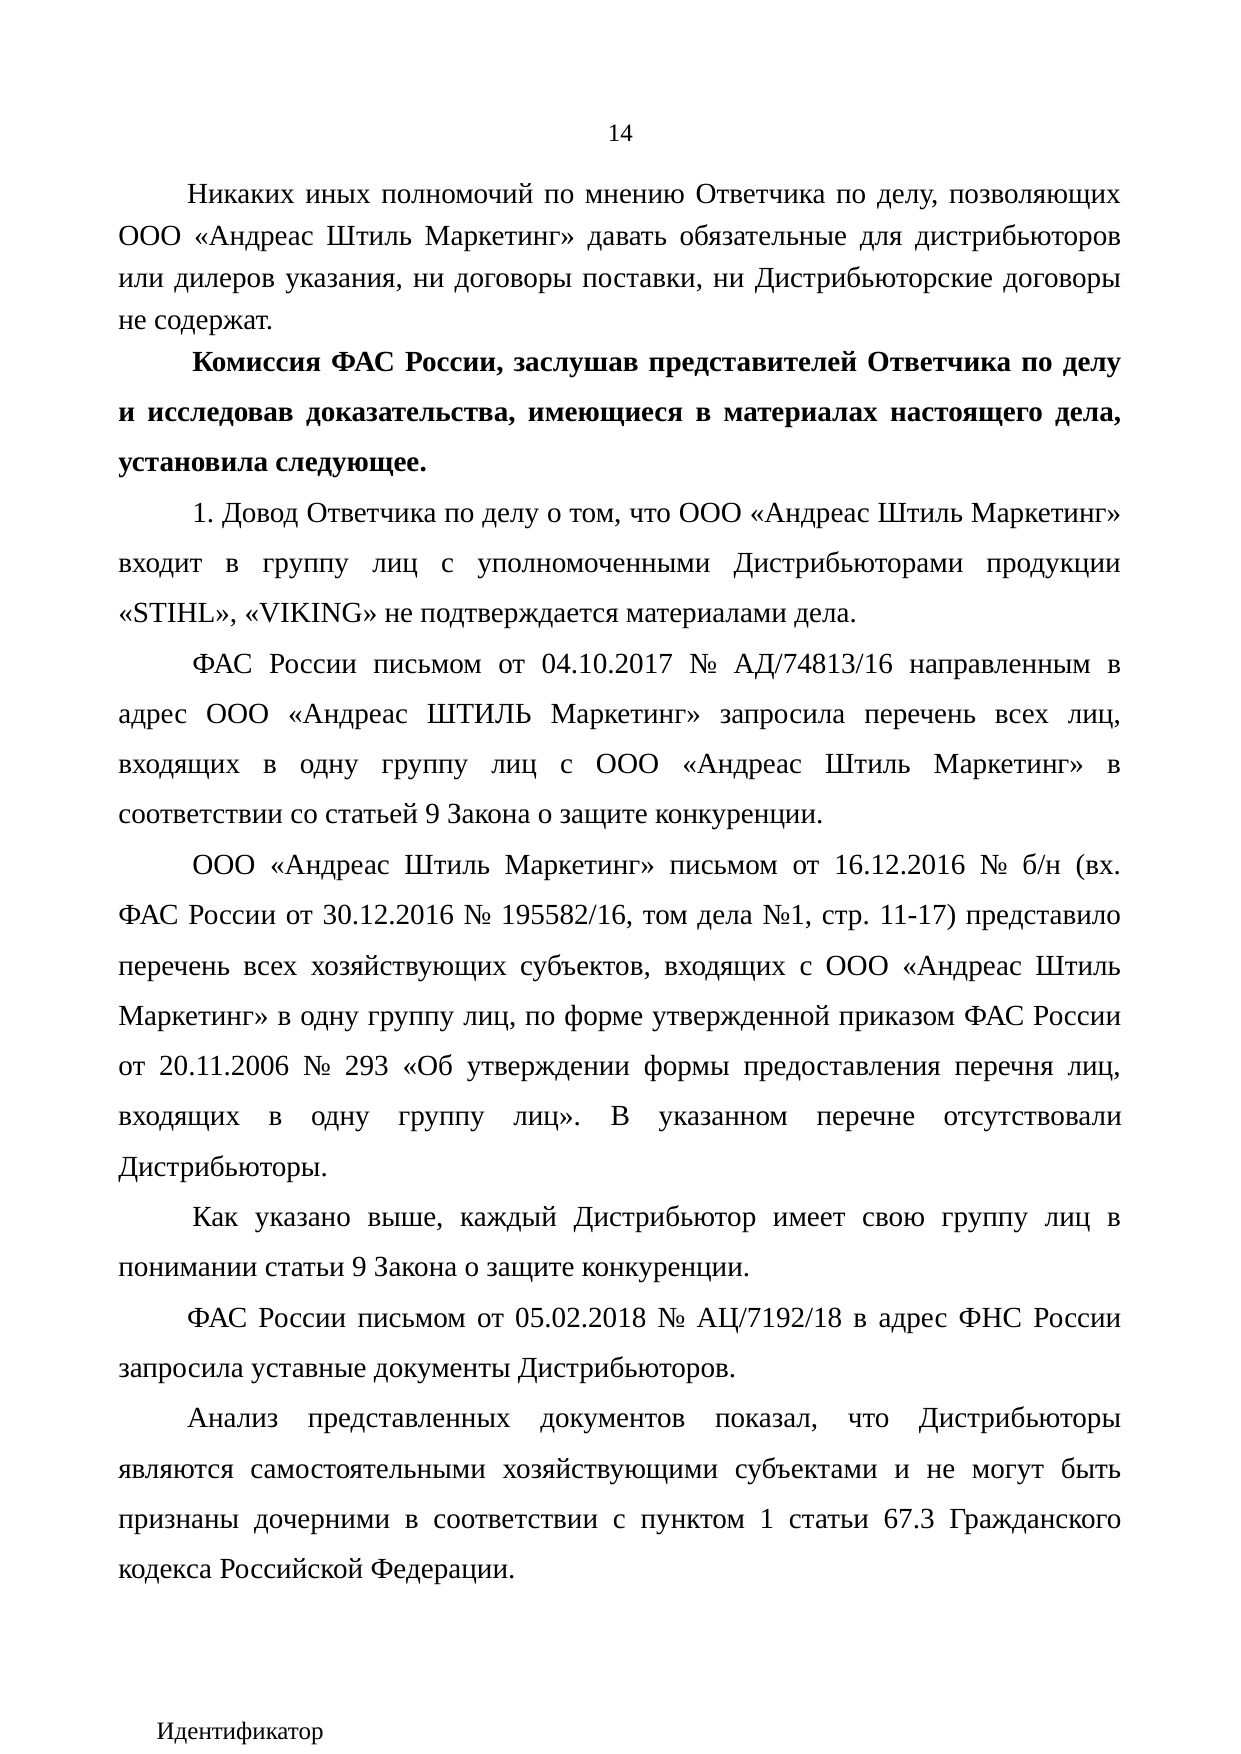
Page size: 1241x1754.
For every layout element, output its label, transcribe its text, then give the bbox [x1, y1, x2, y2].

text Никаких иных полномочий по мнению Ответчика по делу, позволяющих ООО «Андреас Штиль Маркетинг» давать обязательные для дистрибьюторов или дилеров указания, ни договоры поставки, ни Дистрибьюторские договоры не содержат. [118, 176, 1122, 336]
text ФАС России письмом от 05.02.2018 № АЦ/7192/18 в адрес ФНС России запросила уставные документы Дистрибьюторов. [118, 1300, 1122, 1384]
text ФАС России письмом от 04.10.2017 № АД/74813/16 направленным в адрес ООО «Андреас ШТИЛЬ Маркетинг» запросила перечень всех лиц, входящих в одну группу лиц с ООО «Андреас Штиль Маркетинг» в соответствии со статьей 9 Закона о защите конкуренции. [118, 646, 1122, 830]
text Комиссия ФАС России, заслушав представителей Ответчика по делу и исследовав доказательства, имеющиеся в материалах настоящего дела, установила следующее. [118, 344, 1122, 478]
text Как указано выше, каждый Дистрибьютор имеет свою группу лиц в понимании статьи 9 Закона о защите конкуренции. [118, 1199, 1122, 1283]
text ООО «Андреас Штиль Маркетинг» письмом от 16.12.2016 № б/н (вх. ФАС России от 30.12.2016 № 195582/16, том дела №1, стр. 11-17) представило перечень всех хозяйствующих субъектов, входящих с ООО «Андреас Штиль Маркетинг» в одну группу лиц, по форме утвержденной приказом ФАС России от 20.11.2006 № 293 «Об утверждении формы предоставления перечня лиц, входящих в одну группу лиц». В указанном перечне отсутствовали Дистрибьюторы. [118, 847, 1122, 1182]
text 1. Довод Ответчика по делу о том, что ООО «Андреас Штиль Маркетинг» входит в группу лиц с уполномоченными Дистрибьюторами продукции «STIHL», «VIKING» не подтверждается материалами дела. [118, 495, 1122, 629]
text Анализ представленных документов показал, что Дистрибьюторы являются самостоятельными хозяйствующими субъектами и не могут быть признаны дочерними в соответствии с пунктом 1 статьи 67.3 Гражданского кодекса Российской Федерации. [118, 1400, 1122, 1585]
